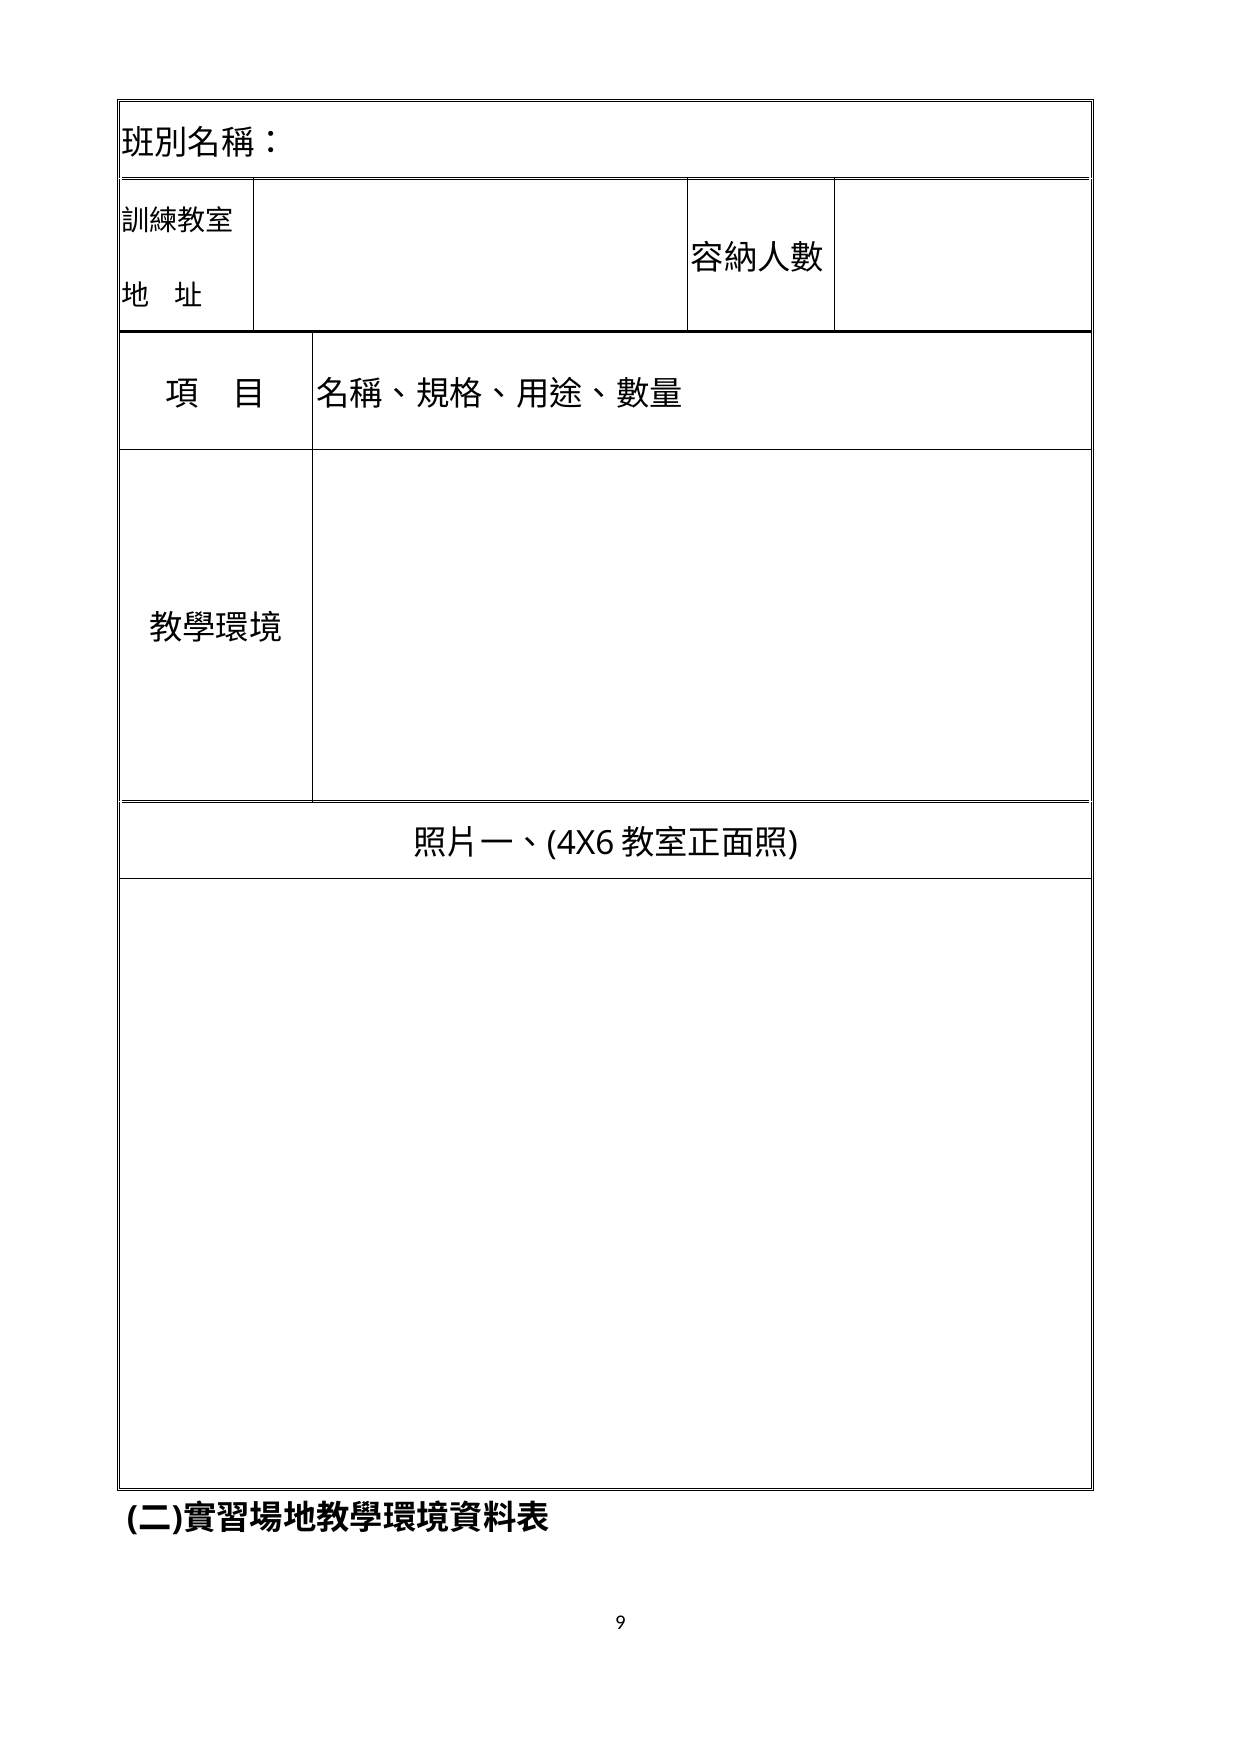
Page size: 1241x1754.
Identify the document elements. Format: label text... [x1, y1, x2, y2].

table_cell [254, 180, 687, 330]
table_cell 項 目 [120, 333, 312, 449]
table_cell [120, 879, 1091, 1488]
table_cell 訓練教室 地 址 [118, 177, 253, 330]
table_cell [835, 177, 1093, 330]
table_header 班別名稱： [120, 102, 1091, 177]
table_cell 教學環境 [120, 450, 312, 799]
table_cell 容納人數 [688, 180, 834, 330]
table_cell 名稱、規格、用途、數量 [313, 333, 1091, 449]
table_cell 照片一、(4X6教室正面照) [120, 800, 1091, 878]
text (二)實習場地教學環境資料表 [118, 1491, 1122, 1539]
table_cell [313, 450, 1091, 799]
